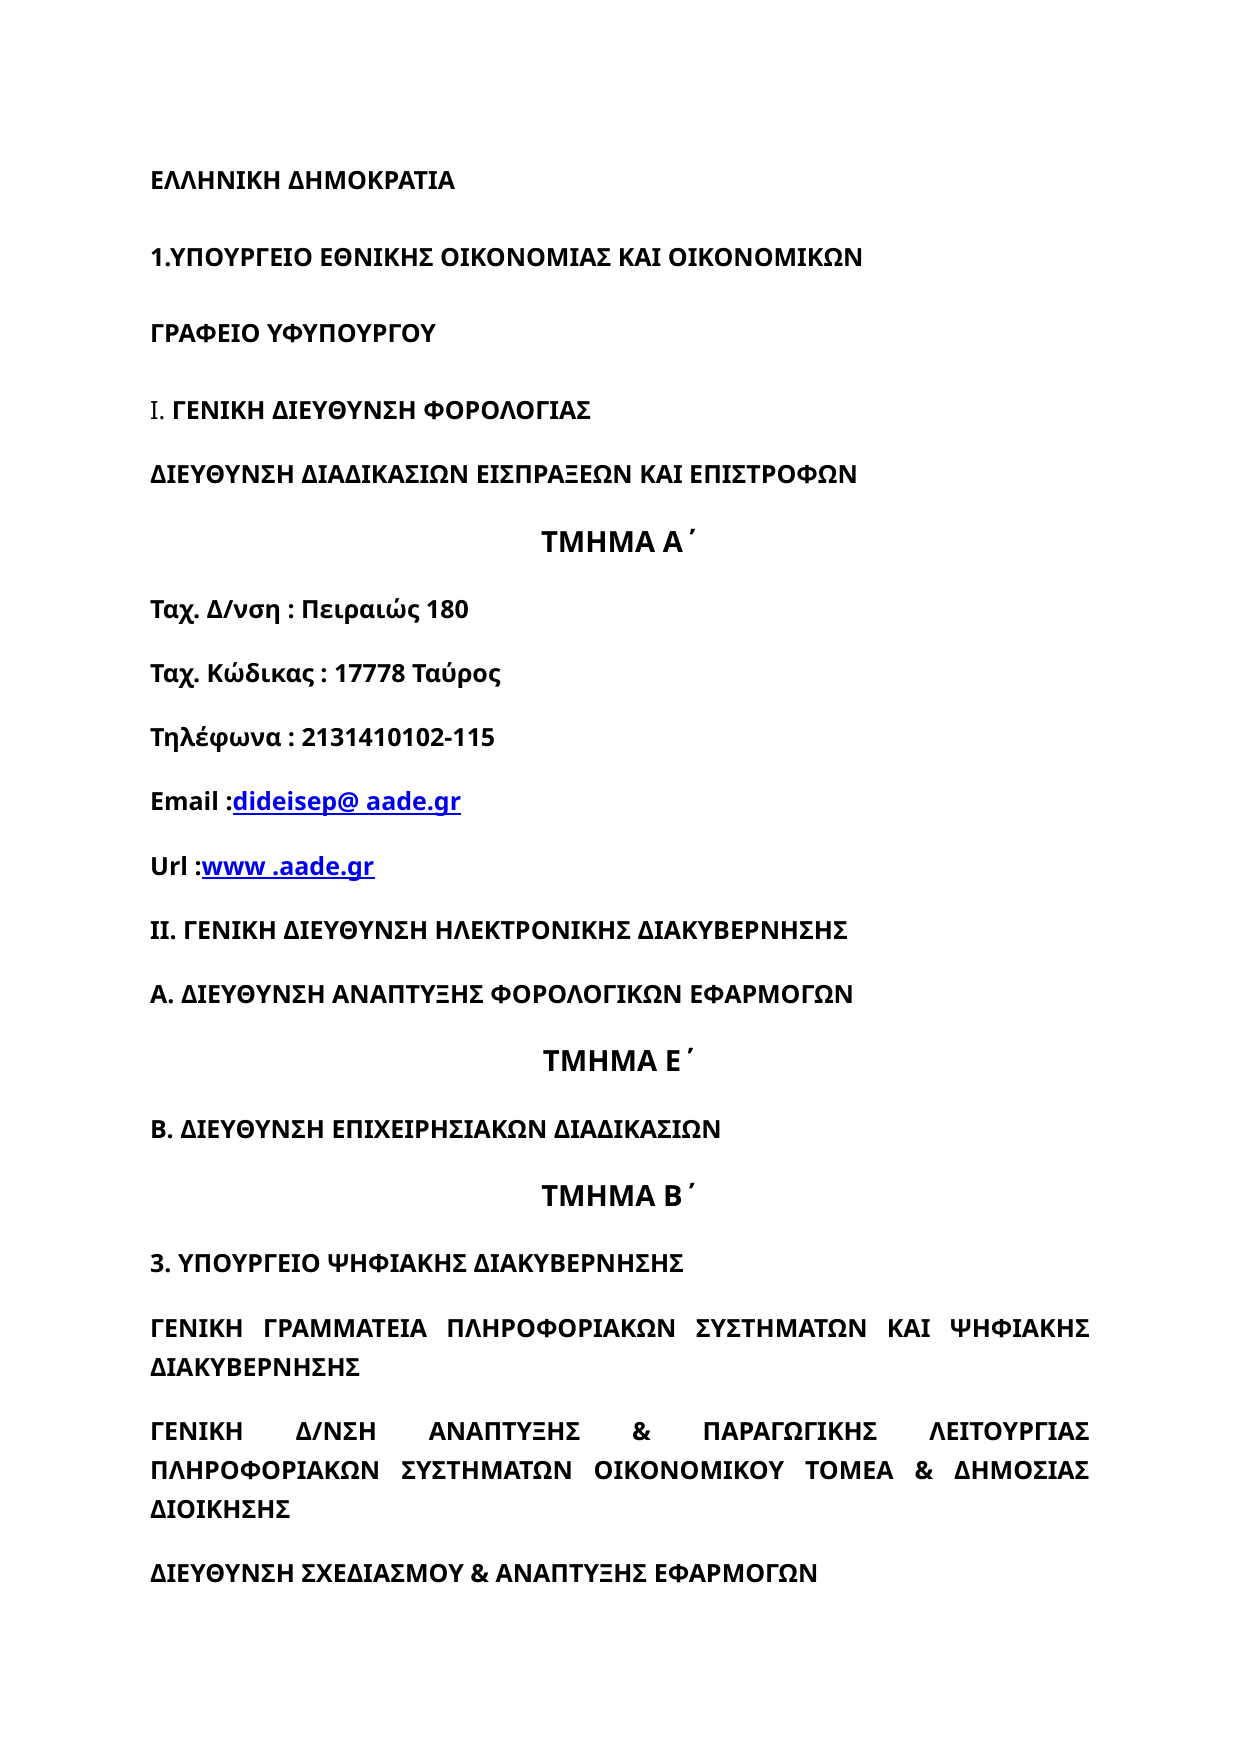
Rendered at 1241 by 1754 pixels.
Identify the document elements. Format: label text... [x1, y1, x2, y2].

text ΓΕΝΙΚΗ Δ/ΝΣΗ ΑΝΑΠΤΥΞΗΣ & ΠΑΡΑΓΩΓΙΚΗΣ ΛΕΙΤΟΥΡΓΙΑΣ ΠΛΗΡΟΦΟΡΙΑΚΩΝ ΣΥΣΤΗΜΑΤΩΝ ΟΙΚΟΝΟΜΙΚΟΥ ΤΟΜΕΑ & ΔΗΜΟΣΙΑΣ ΔΙΟΙΚΗΣΗΣ [150, 1413, 1090, 1526]
text Ταχ. Κώδικας : 17778 Ταύρος [150, 656, 1090, 690]
text II. ΓΕΝΙΚΗ ΔΙΕΥΘΥΝΣΗ ΗΛΕΚΤΡΟΝΙΚΗΣ ΔΙΑΚΥΒΕΡΝΗΣΗΣ [150, 912, 1090, 946]
subtitle ΤΜΗΜΑ Ε΄ [150, 1041, 1090, 1080]
text Url :www .aade.gr [150, 848, 1090, 882]
text ΔΙΕΥΘΥΝΣΗ ΔΙΑΔΙΚΑΣΙΩΝ ΕΙΣΠΡΑΞΕΩΝ ΚΑΙ ΕΠΙΣΤΡΟΦΩΝ [150, 457, 1090, 491]
text ΔΙΕΥΘΥΝΣΗ ΣΧΕΔΙΑΣΜΟΥ & ΑΝΑΠΤΥΞΗΣ ΕΦΑΡΜΟΓΩΝ [150, 1556, 1090, 1590]
title ΓΡΑΦΕΙΟ ΥΦΥΠΟΥΡΓΟΥ [150, 316, 1090, 350]
text Email :dideisep@ aade.gr [150, 784, 1090, 818]
text 3. ΥΠΟΥΡΓΕΙΟ ΨΗΦΙΑΚΗΣ ΔΙΑΚΥΒΕΡΝΗΣΗΣ [150, 1246, 1090, 1280]
title ΕΛΛΗΝΙΚΗ ΔΗΜΟΚΡΑΤΙΑ [150, 162, 1090, 197]
text Τηλέφωνα : 2131410102-115 [150, 720, 1090, 754]
subtitle ΤΜΗΜΑ Β΄ [150, 1175, 1090, 1215]
text ΓΕΝΙΚΗ ΓΡΑΜΜΑΤΕΙΑ ΠΛΗΡΟΦΟΡΙΑΚΩΝ ΣΥΣΤΗΜΑΤΩΝ ΚΑΙ ΨΗΦΙΑΚΗΣ ΔΙΑΚΥΒΕΡΝΗΣΗΣ [150, 1310, 1090, 1383]
text I. ΓΕΝΙΚΗ ΔΙΕΥΘΥΝΣΗ ΦΟΡΟΛΟΓΙΑΣ [150, 392, 1090, 427]
text Ταχ. Δ/νση : Πειραιώς 180 [150, 591, 1090, 626]
title 1.ΥΠΟΥΡΓΕΙΟ ΕΘΝΙΚΗΣ ΟΙΚΟΝΟΜΙΑΣ ΚΑΙ ΟΙΚΟΝΟΜΙΚΩΝ [150, 239, 1090, 273]
text Β. ΔΙΕΥΘΥΝΣΗ ΕΠΙΧΕΙΡΗΣΙΑΚΩΝ ΔΙΑΔΙΚΑΣΙΩΝ [150, 1111, 1090, 1145]
text Α. ΔΙΕΥΘΥΝΣΗ ΑΝΑΠΤΥΞΗΣ ΦΟΡΟΛΟΓΙΚΩΝ ΕΦΑΡΜΟΓΩΝ [150, 976, 1090, 1011]
subtitle ΤΜΗΜΑ Α΄ [150, 521, 1090, 561]
